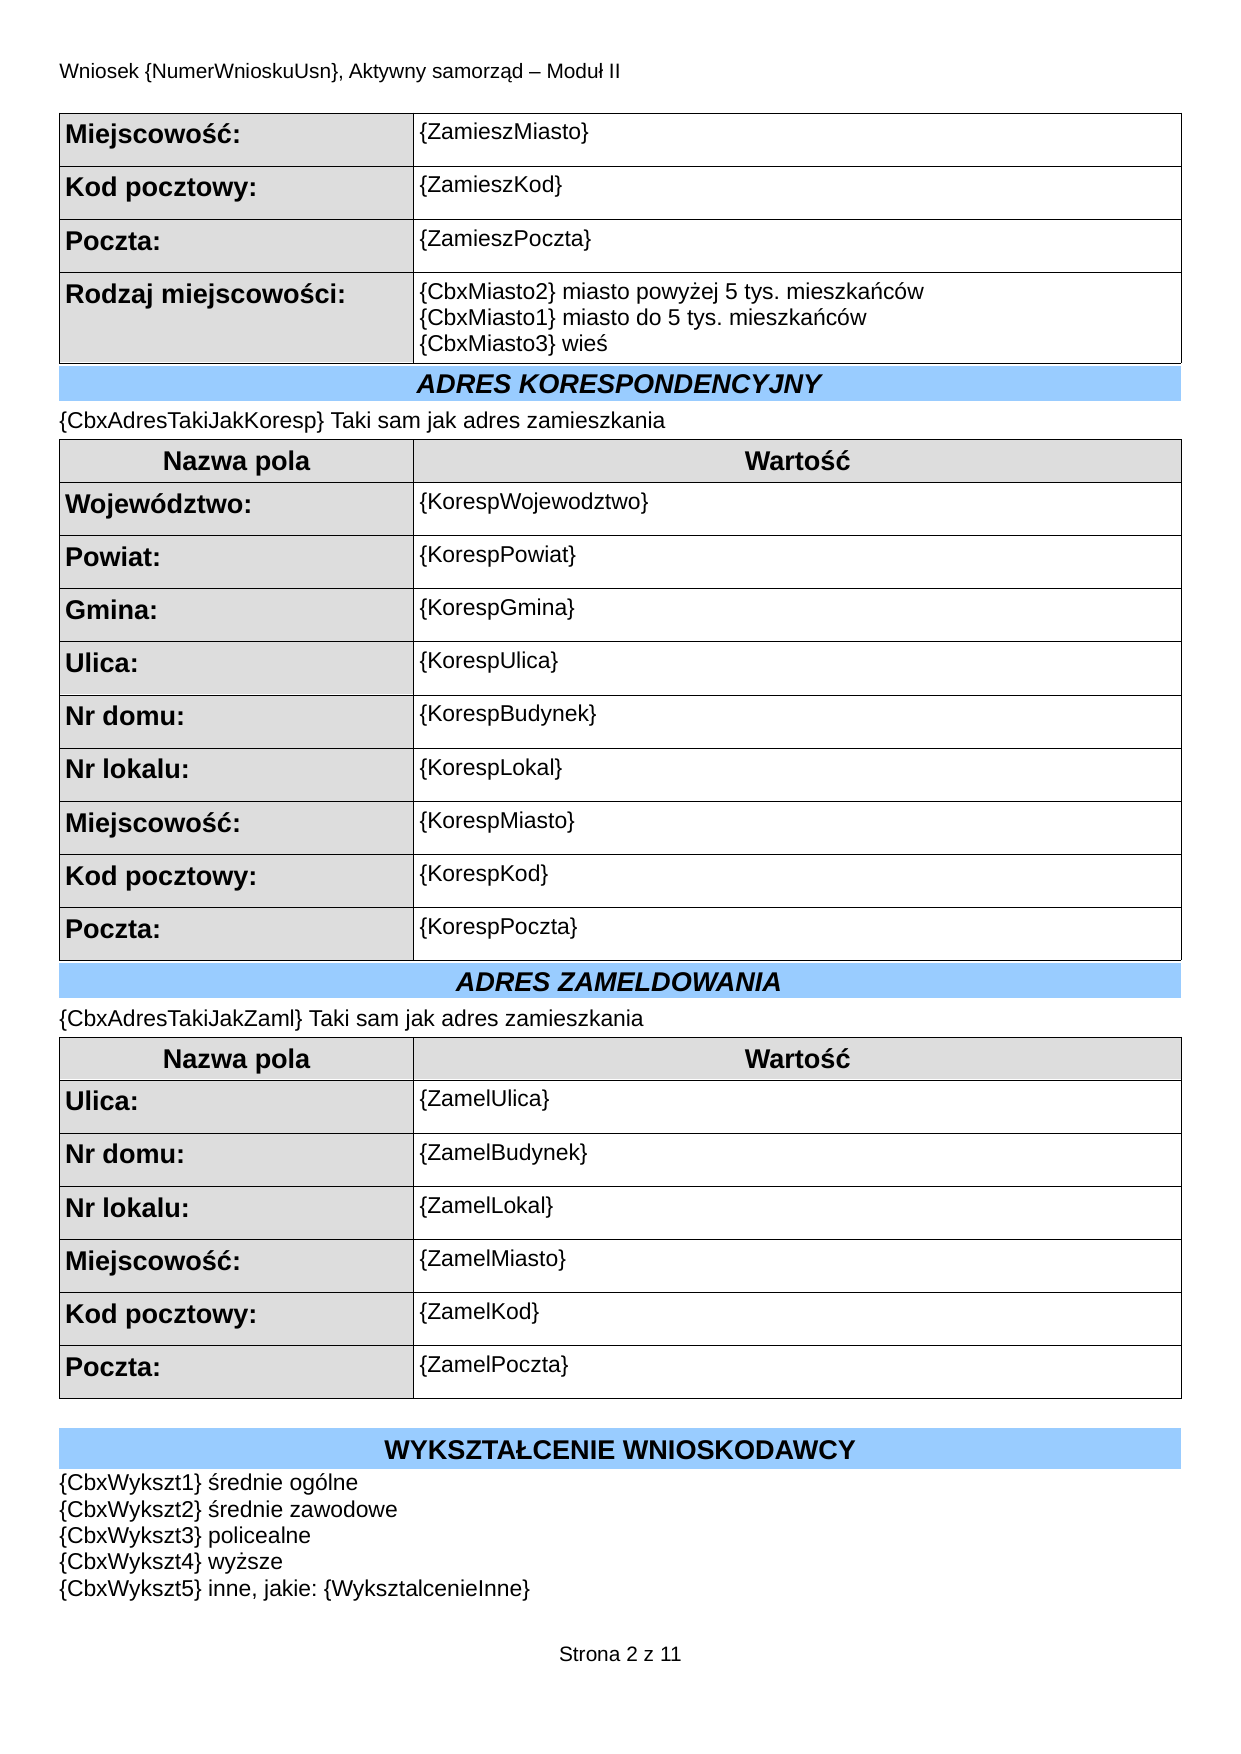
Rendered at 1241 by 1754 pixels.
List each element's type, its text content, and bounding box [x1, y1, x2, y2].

subtitle ADRES ZAMELDOWANIA [59, 963, 1181, 998]
table_cell Miejscowość: [60, 114, 413, 166]
table_cell {ZamelKod} [414, 1293, 1181, 1345]
table_cell {CbxMiasto2} miasto powyżej 5 tys. mieszkańców {CbxMiasto1} miasto do 5 tys. mieszkańców {CbxMiasto3} wieś [414, 273, 1181, 362]
table_cell {KorespMiasto} [414, 802, 1181, 854]
table_header Nazwa pola [60, 1038, 413, 1079]
table_cell Województwo: [60, 483, 413, 535]
table_header Wartość [414, 440, 1181, 482]
table_cell Powiat: [60, 536, 413, 588]
table_cell Ulica: [60, 1081, 413, 1133]
table_cell Miejscowość: [60, 802, 413, 854]
table_cell {ZamieszPoczta} [414, 220, 1181, 272]
table_cell {KorespPoczta} [414, 908, 1181, 960]
table_cell Nr lokalu: [60, 1187, 413, 1239]
table_cell {ZamieszMiasto} [414, 114, 1181, 166]
table_cell Ulica: [60, 642, 413, 694]
table_cell {ZamelMiasto} [414, 1240, 1181, 1292]
table_cell {KorespKod} [414, 855, 1181, 907]
table_cell {ZamelLokal} [414, 1187, 1181, 1239]
text {CbxWykszt5} inne, jakie: {WyksztalcenieInne} [59, 1574, 1181, 1601]
table_cell Miejscowość: [60, 1240, 413, 1292]
table_cell {KorespBudynek} [414, 696, 1181, 748]
table_cell {KorespUlica} [414, 642, 1181, 694]
table_cell {KorespLokal} [414, 749, 1181, 801]
table_cell Rodzaj miejscowości: [60, 273, 413, 362]
table_header Wartość [414, 1038, 1181, 1079]
table_header Nazwa pola [60, 440, 413, 482]
table_cell {KorespPowiat} [414, 536, 1181, 588]
table_cell Poczta: [60, 1346, 413, 1398]
table_cell {ZamelPoczta} [414, 1346, 1181, 1398]
text {CbxAdresTakiJakKoresp} Taki sam jak adres zamieszkania [59, 407, 1181, 433]
text {CbxWykszt3} policealne [59, 1522, 1181, 1548]
table_cell Poczta: [60, 908, 413, 960]
table_cell Gmina: [60, 589, 413, 641]
table_cell Nr domu: [60, 1134, 413, 1186]
table_cell Nr domu: [60, 696, 413, 748]
table_cell {ZamelBudynek} [414, 1134, 1181, 1186]
table_cell {KorespGmina} [414, 589, 1181, 641]
table_cell {ZamelUlica} [414, 1081, 1181, 1133]
subtitle WYKSZTAŁCENIE WNIOSKODAWCY [59, 1428, 1181, 1469]
subtitle ADRES KORESPONDENCYJNY [59, 366, 1181, 401]
table_cell {KorespWojewodztwo} [414, 483, 1181, 535]
table_cell Kod pocztowy: [60, 167, 413, 219]
table_cell Nr lokalu: [60, 749, 413, 801]
text {CbxWykszt4} wyższe [59, 1548, 1181, 1574]
table_cell {ZamieszKod} [414, 167, 1181, 219]
text {CbxWykszt2} średnie zawodowe [59, 1496, 1181, 1522]
text {CbxWykszt1} średnie ogólne [59, 1469, 1181, 1496]
table_cell Kod pocztowy: [60, 855, 413, 907]
table_cell Poczta: [60, 220, 413, 272]
table_cell Kod pocztowy: [60, 1293, 413, 1345]
text {CbxAdresTakiJakZaml} Taki sam jak adres zamieszkania [59, 1004, 1181, 1031]
